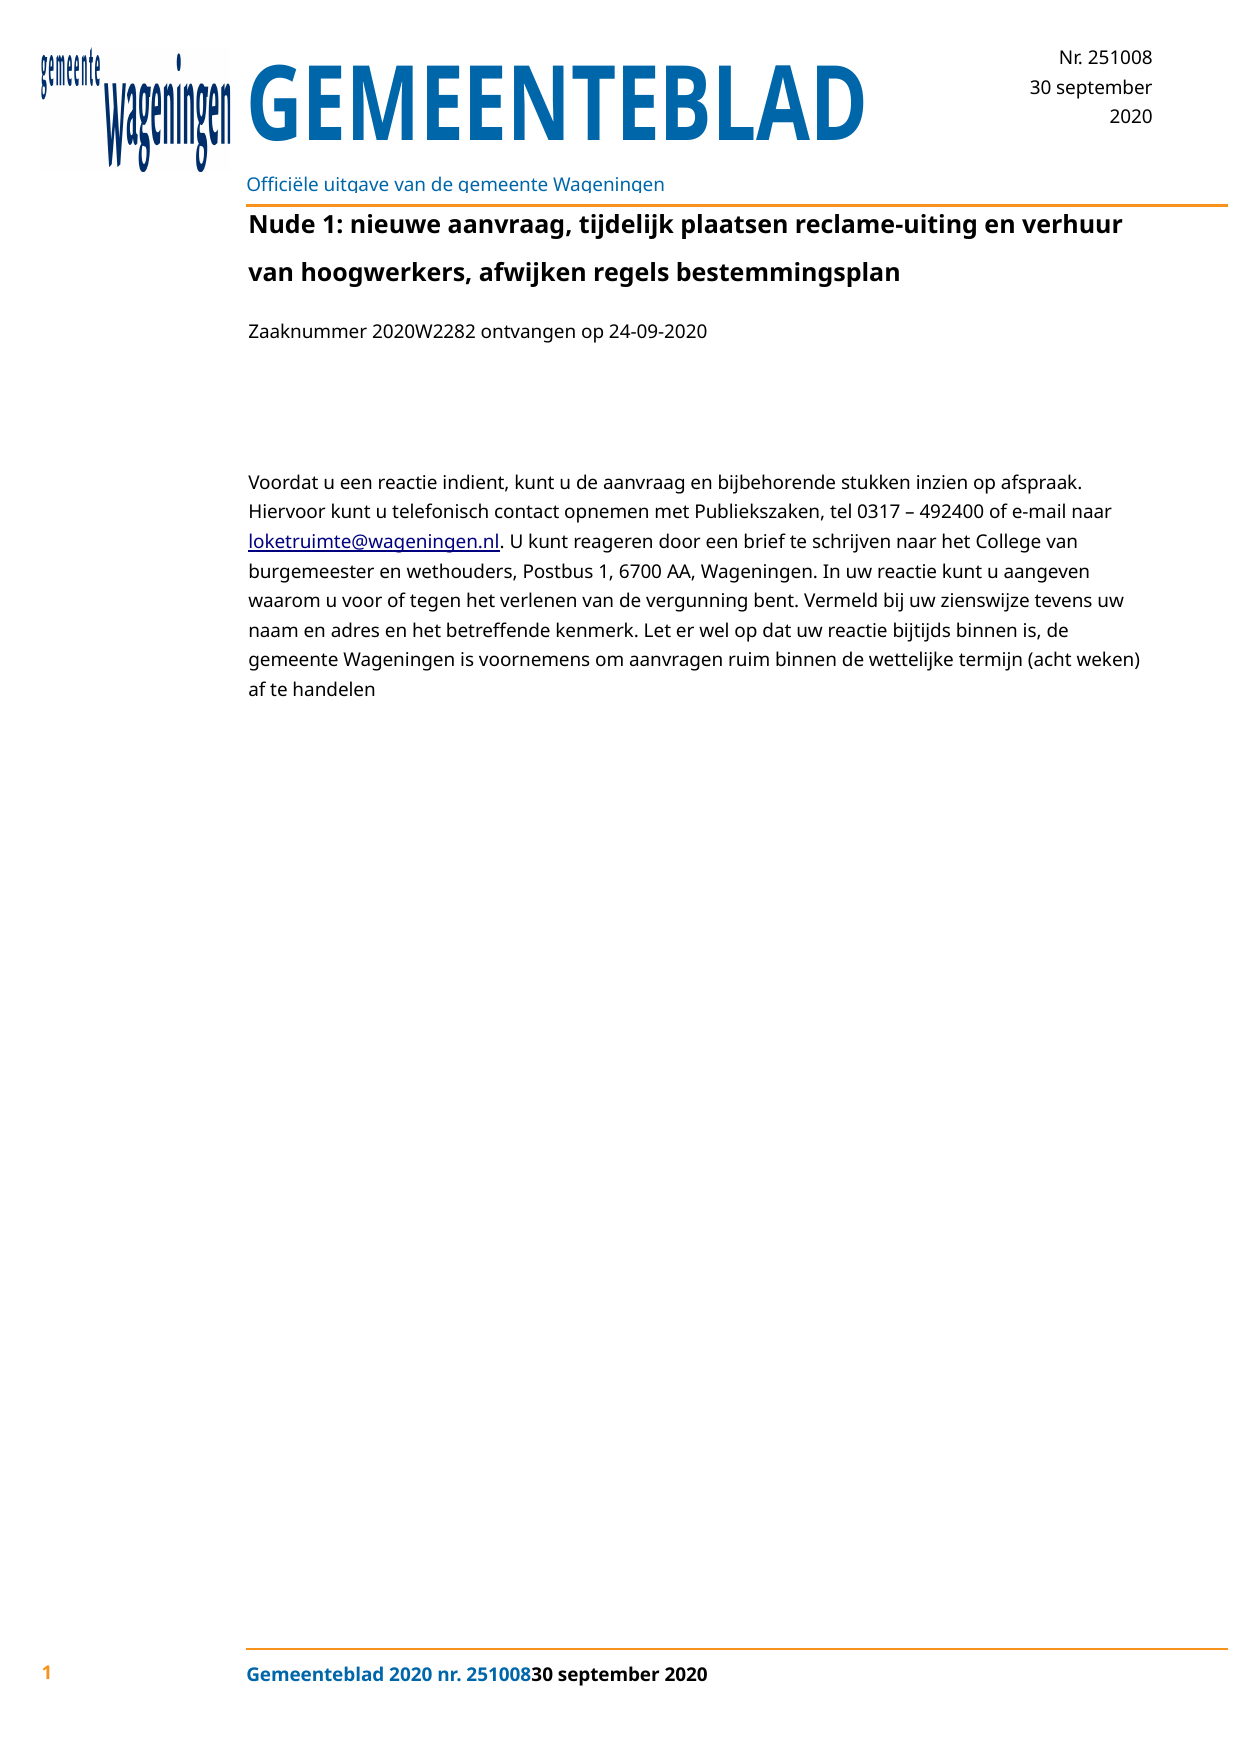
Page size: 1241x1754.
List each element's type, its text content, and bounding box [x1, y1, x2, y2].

text Nude 1: nieuwe aanvraag, tijdelijk plaatsen reclame-uiting en verhuur van hoogwerkers, afwijken regels bestemmingsplan [248, 207, 1152, 288]
picture [41, 47, 231, 172]
text Zaaknummer 2020W2282 ontvangen op 24-09-2020 [248, 318, 1152, 344]
text Voordat u een reactie indient, kunt u de aanvraag en bijbehorende stukken inzien op afspraak. Hiervoor kunt u telefonisch contact opnemen met Publiekszaken, tel 0317 – 492400 of e-mail naar loketruimte@wageningen.nl. U kunt reageren door een brief te schrijven naar het College van burgemeester en wethouders, Postbus 1, 6700 AA, Wageningen. In uw reactie kunt u aangeven waarom u voor of tegen het verlenen van de vergunning bent. Vermeld bij uw zienswijze tevens uw naam en adres en het betreffende kenmerk. Let er wel op dat uw reactie bijtijds binnen is, de gemeente Wageningen is voornemens om aanvragen ruim binnen de wettelijke termijn (acht weken) af te handelen [248, 469, 1152, 702]
